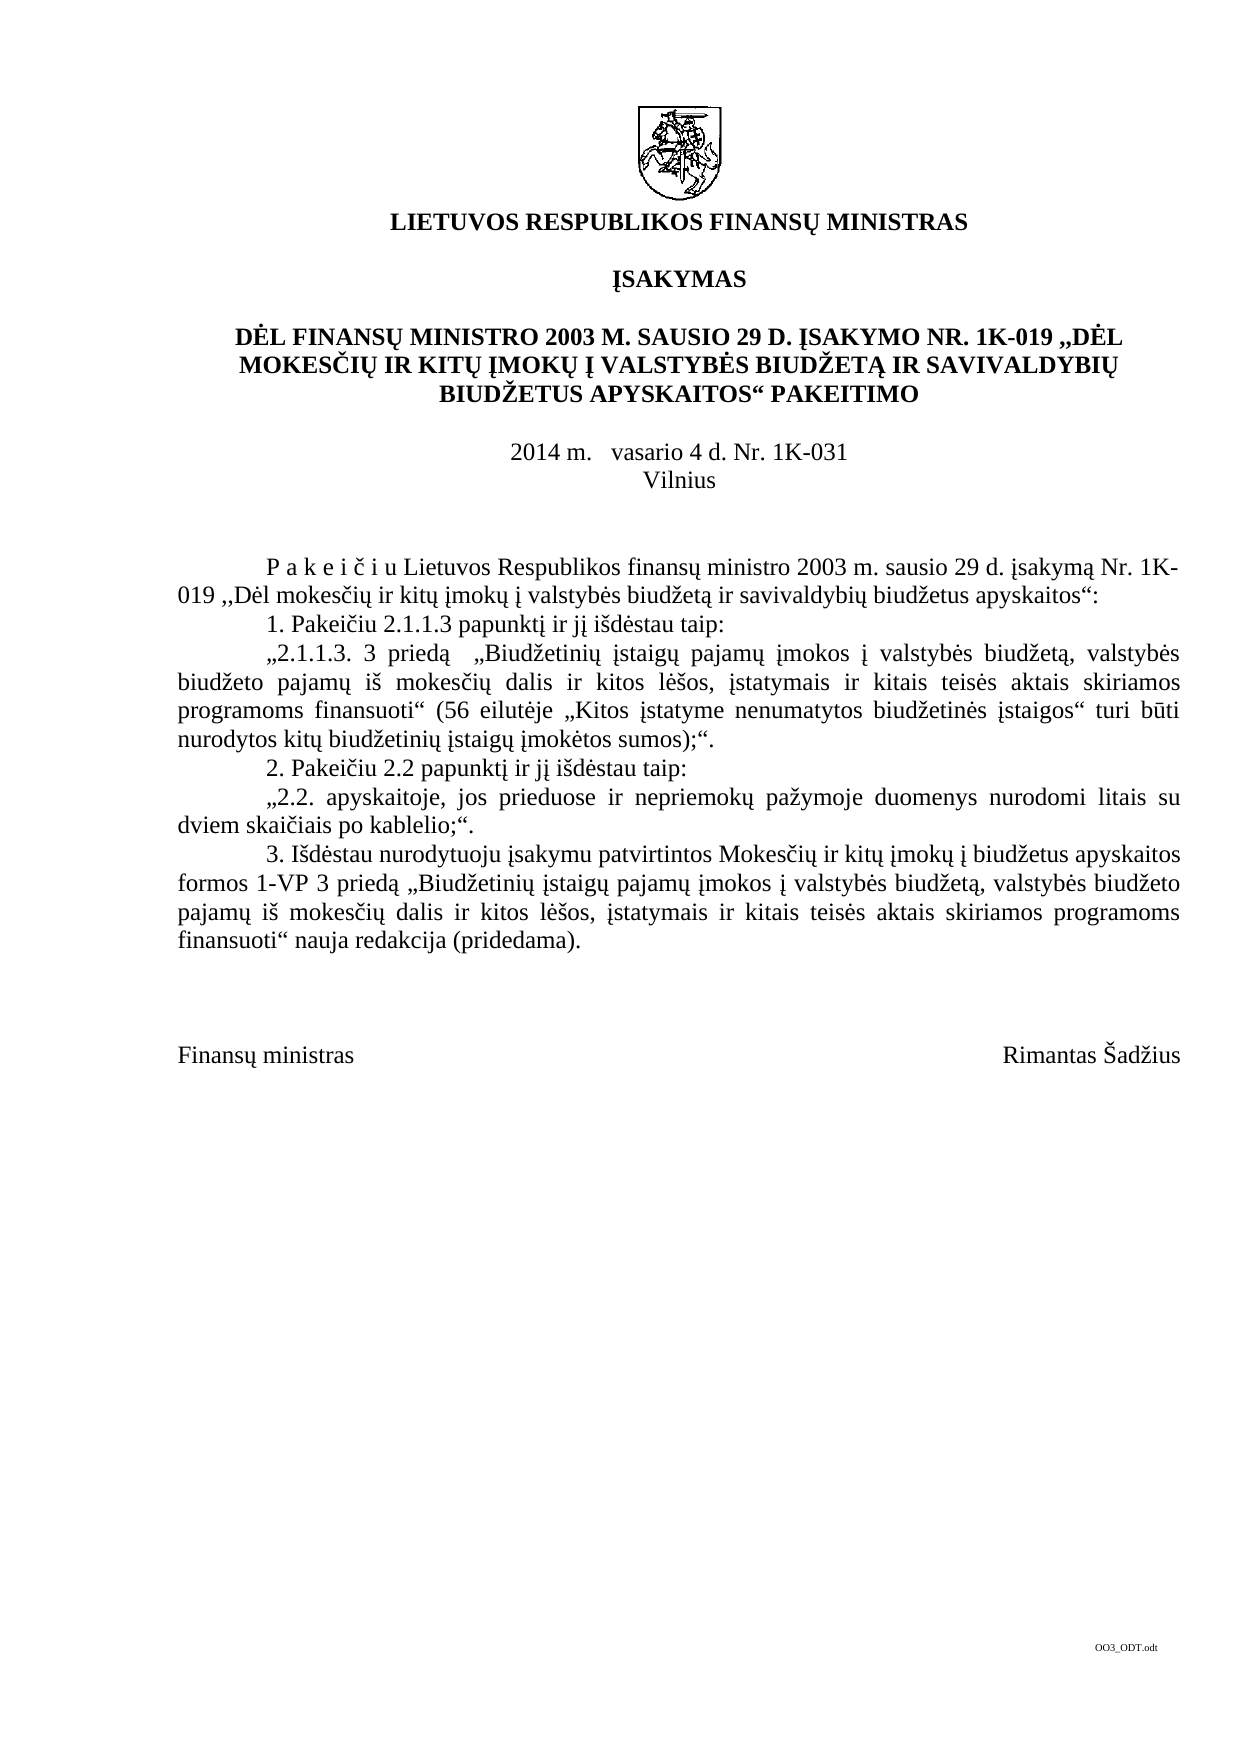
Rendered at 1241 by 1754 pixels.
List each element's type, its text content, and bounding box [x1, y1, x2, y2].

text 2. Pakeičiu 2.2 papunktį ir jį išdėstau taip: [266, 753, 1181, 782]
text P a k e i č i u Lietuvos Respublikos finansų ministro 2003 m. sausio 29 d. įsakymą Nr. 1K-019 ,,Dėl mokesčių ir kitų įmokų į valstybės biudžetą ir savivaldybių biudžetus apyskaitos“: [177, 552, 1181, 609]
text „2.2. apyskaitoje, jos prieduose ir nepriemokų pažymoje duomenys nurodomi litais su dviem skaičiais po kablelio;“. [177, 782, 1181, 839]
text „2.1.1.3. 3 priedą „Biudžetinių įstaigų pajamų įmokos į valstybės biudžetą, valstybės biudžeto pajamų iš mokesčių dalis ir kitos lėšos, įstatymais ir kitais teisės aktais skiriamos programoms finansuoti“ (56 eilutėje „Kitos įstatyme nenumatytos biudžetinės įstaigos“ turi būti nurodytos kitų biudžetinių įstaigų įmokėtos sumos);“. [177, 638, 1181, 753]
text 1. Pakeičiu 2.1.1.3 papunktį ir jį išdėstau taip: [266, 609, 1181, 638]
text Finansų ministras Rimantas Šadžius [177, 1041, 1181, 1069]
text LIETUVOS RESPUBLIKOS FINANSŲ MINISTRAS [177, 207, 1181, 236]
text 2014 m. vasario 4 d. Nr. 1K-031 [177, 437, 1181, 466]
text ĮSAKYMAS [177, 264, 1181, 293]
text Vilnius [177, 466, 1181, 494]
text 3. Išdėstau nurodytuoju įsakymu patvirtintos Mokesčių ir kitų įmokų į biudžetus apyskaitos formos 1-VP 3 priedą „Biudžetinių įstaigų pajamų įmokos į valstybės biudžetą, valstybės biudžeto pajamų iš mokesčių dalis ir kitos lėšos, įstatymais ir kitais teisės aktais skiriamos programoms finansuoti“ nauja redakcija (pridedama). [177, 839, 1181, 954]
text DĖL FINANSŲ MINISTRO 2003 M. SAUSIO 29 D. ĮSAKYMO NR. 1K-019 ,,DĖL MOKESČIŲ IR KITŲ ĮMOKŲ Į VALSTYBĖS BIUDŽETĄ IR SAVIVALDYBIŲ BIUDŽETUS APYSKAITOS“ PAKEITIMO [177, 322, 1181, 408]
